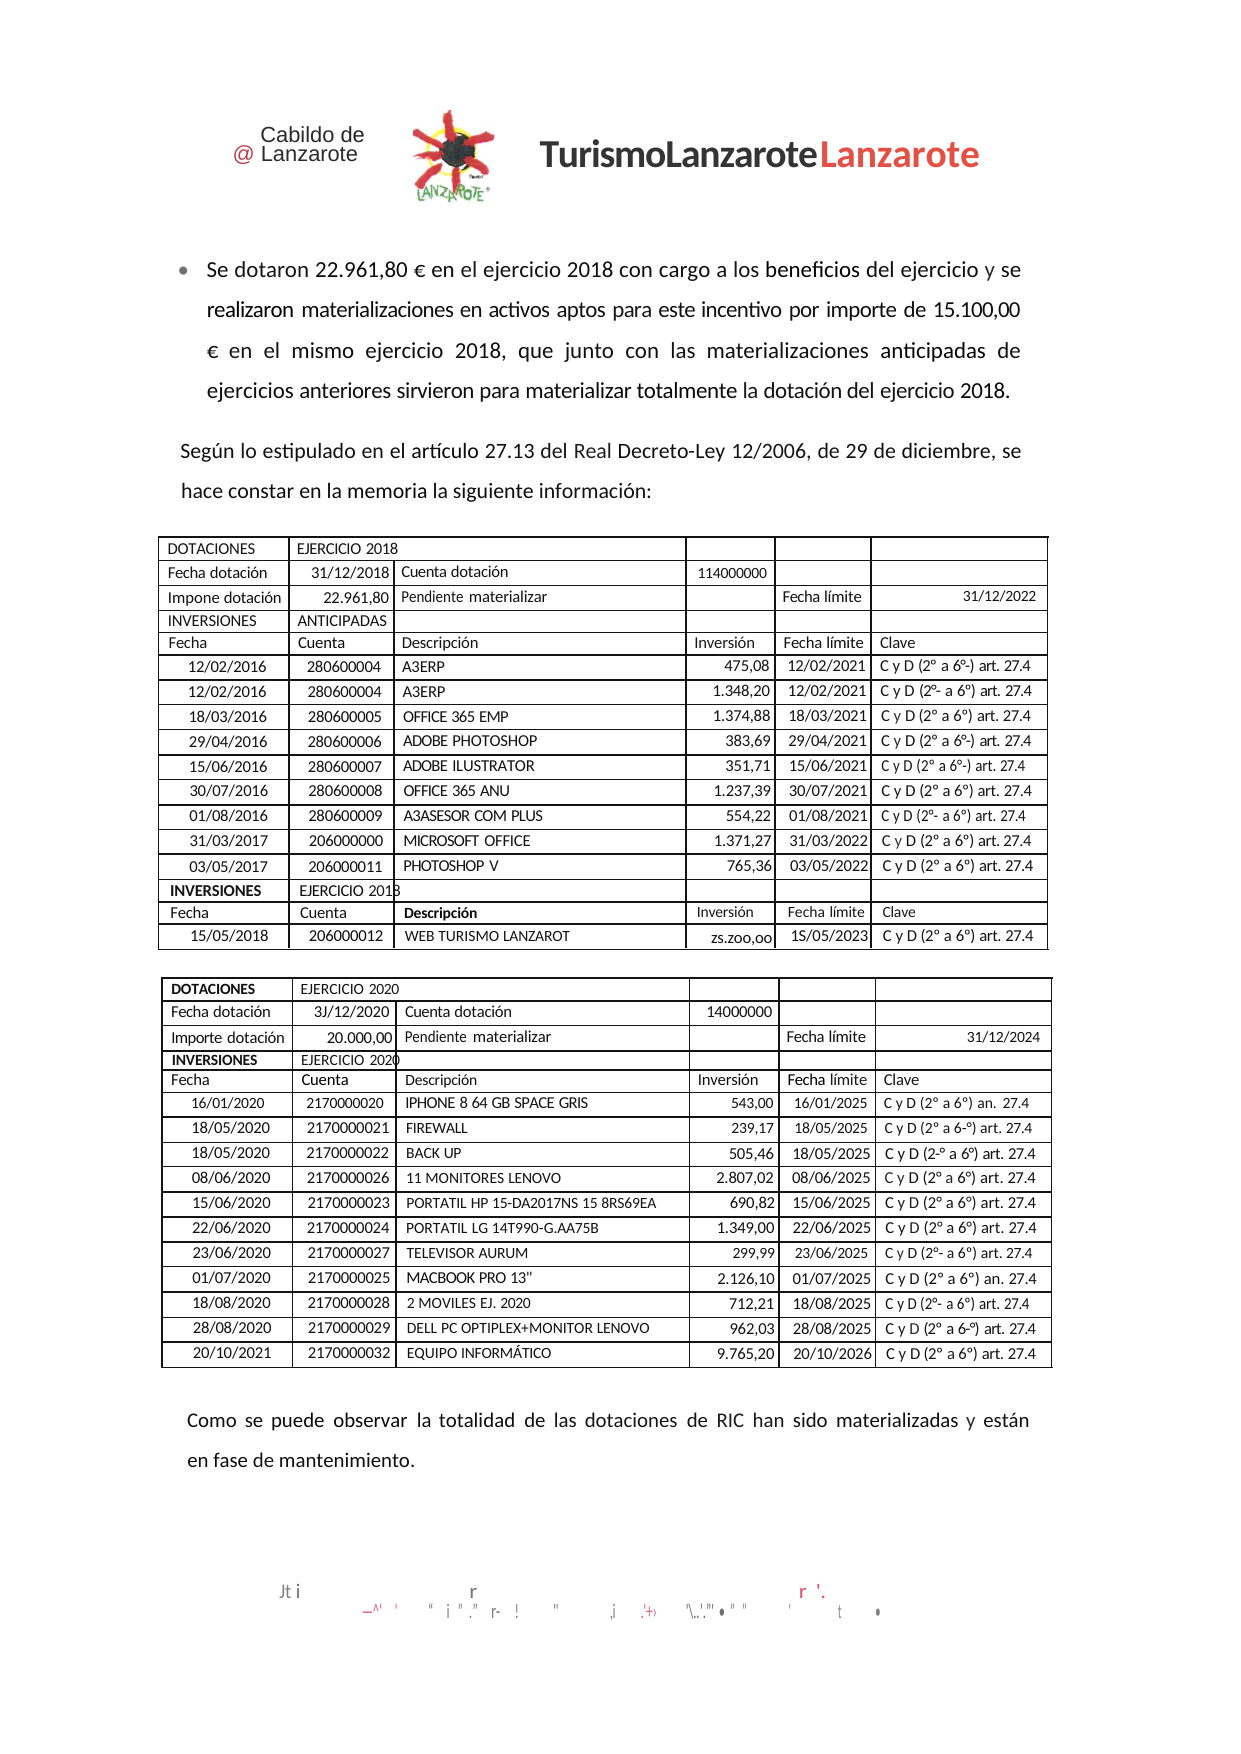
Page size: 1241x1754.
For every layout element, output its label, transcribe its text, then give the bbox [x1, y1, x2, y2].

table_cell [690, 1026, 778, 1050]
text TurismoLanzarote Lanzarote [495, 128, 1147, 177]
table_cell 23/06/2020 [163, 1243, 292, 1266]
table_cell 01/08/2016 [159, 806, 288, 828]
table_header [859, 1584, 885, 1604]
list Se dotaron 22.961,80 € en el ejercicio 2018 con cargo a los beneficios del ejercicio y se realizaron materializaciones en activos aptos para este incentivo por importe de 15.100,00 € en el mismo ejercicio 2018, que junto con las materializaciones anticipadas de ejercicios anteriores sirvieron para materializar totalmente la dotación del ejercicio 2018. [177, 255, 1021, 405]
table_cell 30/07/2021 [776, 780, 870, 804]
table_cell [397, 1052, 689, 1069]
table_cell ADOBE ILUSTRATOR [395, 756, 685, 779]
table_header Jt i [274, 1584, 330, 1604]
table_cell 18/05/2025 [780, 1118, 875, 1141]
table_cell 20.000,00 [293, 1026, 395, 1050]
table_cell 29/04/2016 [159, 730, 288, 754]
table_cell A3ASESOR COM PLUS [395, 806, 685, 828]
table_cell 962,03 [690, 1318, 778, 1341]
table_cell C y D (2º a 6°-) art. 27.4 [872, 730, 1047, 754]
table_cell 2170000029 [293, 1318, 395, 1341]
table_cell 14000000 [690, 1002, 778, 1024]
table_cell 30/07/2016 [159, 780, 288, 804]
table_cell 2170000020 [293, 1093, 395, 1116]
table_header r [413, 1584, 536, 1604]
table_cell 2.126,10 [690, 1267, 778, 1291]
table_cell 280600007 [290, 756, 393, 779]
table_cell [690, 1052, 778, 1069]
table_cell 2 MOVILES EJ. 2020 [397, 1293, 689, 1317]
table_cell 690,82 [690, 1193, 778, 1216]
text [372, 128, 412, 177]
table_cell [687, 880, 774, 901]
table_header [776, 538, 870, 560]
table_cell 2170000023 [293, 1193, 395, 1216]
table_cell 31/12/2018 [290, 561, 393, 584]
table_cell Fecha dotación [159, 561, 288, 584]
table_cell 475,08 [687, 656, 774, 679]
table_cell Fecha [159, 633, 288, 654]
table_cell 20/10/2021 [163, 1343, 292, 1366]
table_cell [776, 611, 870, 632]
table_header [780, 979, 875, 1000]
table_cell [876, 1002, 1051, 1024]
table_cell 31/12/2024 [876, 1026, 1051, 1050]
table_cell 554,22 [687, 806, 774, 828]
table_cell 114000000 [687, 561, 774, 584]
table_cell Descripción [395, 903, 685, 923]
table_cell Cuenta [293, 1071, 395, 1092]
table_cell C y D (2-° a 6°) art. 27.4 [876, 1143, 1051, 1166]
table_cell MICROSOFT OFFICE [395, 830, 685, 853]
table_cell 239,17 [690, 1118, 778, 1141]
table_cell 206000012 [290, 925, 393, 948]
table_cell Impone dotación [159, 586, 288, 609]
table_cell WEB TURISMO LANZAROT [395, 925, 685, 948]
table_header [876, 979, 1051, 1000]
table_cell Fecha límite [776, 903, 870, 923]
table_cell Cuenta [290, 633, 393, 654]
table_cell C y D (2º a 6-°) art. 27.4 [876, 1318, 1051, 1341]
table_cell 280600009 [290, 806, 393, 828]
table_cell 18/03/2016 [159, 705, 288, 728]
table_cell 31/03/2017 [159, 830, 288, 853]
table_cell C y D (2º a 6º) art. 27.4 [872, 855, 1047, 879]
table_cell 1S/05/2023 [776, 925, 870, 948]
table_cell EJERCICIO 2018 [290, 880, 393, 901]
table_cell 15/06/2016 [159, 756, 288, 779]
table_cell [872, 611, 1047, 632]
table_cell 31/03/2022 [776, 830, 870, 853]
table_cell 206000000 [290, 830, 393, 853]
table_header DOTACIONES [163, 979, 292, 1000]
table_cell C y D (2º a 6º) art. 27.4 [876, 1343, 1051, 1366]
table_cell 1.371,27 [687, 830, 774, 853]
table_cell PORTATIL LG 14T990-G.AA75B [397, 1218, 689, 1241]
table_cell C y D (2º a 6-°) art. 27.4 [876, 1118, 1051, 1141]
table_header [872, 538, 1047, 560]
table_cell [872, 880, 1047, 901]
table_cell ,i .'+› [584, 1604, 670, 1625]
table_cell 22/06/2025 [780, 1218, 875, 1241]
table_header EJERCICIO 2018 [290, 538, 685, 560]
table_cell ' t [767, 1604, 859, 1625]
table_cell 280600006 [290, 730, 393, 754]
table_cell DELL PC OPTIPLEX+MONITOR LENOVO [397, 1318, 689, 1341]
table_cell zs.zoo,oo [687, 925, 774, 948]
table_cell Clave [876, 1071, 1051, 1092]
table_cell 543,00 [690, 1093, 778, 1116]
table_cell C y D (2º a 6º) art. 27.4 [872, 830, 1047, 853]
table_cell 2170000032 [293, 1343, 395, 1366]
table_cell OFFICE 365 ANU [395, 780, 685, 804]
table_cell BACK UP [397, 1143, 689, 1166]
table_cell Fecha [159, 903, 288, 923]
text Como se puede observar la totalidad de las dotaciones de RIC han sido materializadas y están en fase de mantenimiento. [187, 1407, 1030, 1473]
table_cell C y D (2° a 6°) art. 27.4 [876, 1218, 1051, 1241]
table_cell 12/02/2021 [776, 656, 870, 679]
table_cell 11 MONITORES LENOVO [397, 1167, 689, 1191]
table_cell 29/04/2021 [776, 730, 870, 754]
table_cell Fecha límite [776, 586, 870, 609]
table_cell C y D (2°- a 6º) art. 27.4 [872, 681, 1047, 703]
table_cell Inversión [687, 903, 774, 923]
table_header [536, 1584, 584, 1604]
table_cell Clave [872, 633, 1047, 654]
table_cell Cuenta [290, 903, 393, 923]
table_cell 31/12/2022 [872, 586, 1047, 609]
table_cell 712,21 [690, 1293, 778, 1317]
table_cell Pendiente materializar [395, 586, 685, 609]
picture [412, 110, 495, 202]
table_cell 2170000024 [293, 1218, 395, 1241]
table_cell 03/05/2017 [159, 855, 288, 879]
table_header [670, 1584, 767, 1604]
table_cell C y D (2° a 6°) art. 27.4 [876, 1193, 1051, 1216]
table_cell 280600004 [290, 681, 393, 703]
table_cell Cuenta dotación [395, 561, 685, 584]
table_cell Clave [872, 903, 1047, 923]
table_cell [876, 1052, 1051, 1069]
table_cell 280600004 [290, 656, 393, 679]
table_cell C y D (2º a 6º) an. 27.4 [876, 1267, 1051, 1291]
table_cell 15/06/2025 [780, 1193, 875, 1216]
table_cell [780, 1052, 875, 1069]
table_cell 2.807,02 [690, 1167, 778, 1191]
table_cell A3ERP [395, 681, 685, 703]
table_cell 12/02/2016 [159, 681, 288, 703]
table_cell C y D (2º a 6°-) art. 27.4 [872, 756, 1047, 779]
table_cell 18/08/2025 [780, 1293, 875, 1317]
table_cell 1.349,00 [690, 1218, 778, 1241]
table_cell [395, 611, 685, 632]
table_cell • [859, 1604, 885, 1625]
table_cell MACBOOK PRO 13" [397, 1267, 689, 1291]
table_cell 03/05/2022 [776, 855, 870, 879]
table_cell Inversión [687, 633, 774, 654]
table_cell 28/08/2025 [780, 1318, 875, 1341]
table_cell 16/01/2020 [163, 1093, 292, 1116]
table_cell 1.374,88 [687, 705, 774, 728]
table_cell [687, 611, 774, 632]
table_cell ANTICIPADAS [290, 611, 393, 632]
table_cell 28/08/2020 [163, 1318, 292, 1341]
table_header DOTACIONES [159, 538, 288, 560]
table_cell C y D (2° a 6°) art. 27.4 [876, 1167, 1051, 1191]
table_cell 351,71 [687, 756, 774, 779]
table_cell 01/07/2020 [163, 1267, 292, 1291]
table_cell Importe dotación [163, 1026, 292, 1050]
text Según lo estipulado en el artículo 27.13 del Real Decreto-Ley 12/2006, de 29 de diciembre, se hace constar en la memoria la siguiente información: [180, 437, 1023, 504]
table_cell 9.765,20 [690, 1343, 778, 1366]
table_cell 08/06/2025 [780, 1167, 875, 1191]
table_cell INVERSIONES [159, 880, 288, 901]
table_cell 1.348,20 [687, 681, 774, 703]
table_cell 206000011 [290, 855, 393, 879]
table_cell 01/08/2021 [776, 806, 870, 828]
table_cell Fecha dotación [163, 1002, 292, 1024]
table_cell 18/08/2020 [163, 1293, 292, 1317]
table_cell 01/07/2025 [780, 1267, 875, 1291]
table_cell 18/03/2021 [776, 705, 870, 728]
table_cell EQUIPO INFORMÁTICO [397, 1343, 689, 1366]
table_cell 16/01/2025 [780, 1093, 875, 1116]
table_header [584, 1584, 670, 1604]
table_cell 18/05/2020 [163, 1143, 292, 1166]
table_cell 1.237,39 [687, 780, 774, 804]
table_cell 280600008 [290, 780, 393, 804]
table_cell Fecha límite [780, 1071, 875, 1092]
table_cell IPHONE 8 64 GB SPACE GRIS [397, 1093, 689, 1116]
table_cell [274, 1604, 330, 1625]
table_cell C y D (2°- a 6º) art. 27.4 [872, 806, 1047, 828]
table_cell 3J/12/2020 [293, 1002, 395, 1024]
table_cell INVERSIONES [163, 1052, 292, 1069]
table_header EJERCICIO 2020 [293, 979, 689, 1000]
table_cell Inversión [690, 1071, 778, 1092]
table_cell [780, 1002, 875, 1024]
table_header [690, 979, 778, 1000]
table_cell 20/10/2026 [780, 1343, 875, 1366]
table_cell 12/02/2021 [776, 681, 870, 703]
table_cell 505,46 [690, 1143, 778, 1166]
table_cell 22.961,80 [290, 586, 393, 609]
table_cell Fecha límite [776, 633, 870, 654]
table_cell 15/06/2020 [163, 1193, 292, 1216]
table_cell Fecha [163, 1071, 292, 1092]
table_cell [776, 561, 870, 584]
table_cell C y D (2º a 6º) art. 27.4 [872, 780, 1047, 804]
table_cell Fecha límite [780, 1026, 875, 1050]
table_cell Descripción [397, 1071, 689, 1092]
table_cell 2170000021 [293, 1118, 395, 1141]
table_cell 2170000028 [293, 1293, 395, 1317]
table_cell 2170000026 [293, 1167, 395, 1191]
table_header r '. [767, 1584, 859, 1604]
table_cell A3ERP [395, 656, 685, 679]
table_cell INVERSIONES [159, 611, 288, 632]
table_cell [776, 880, 870, 901]
table_cell " [536, 1604, 584, 1625]
table_cell 23/06/2025 [780, 1243, 875, 1266]
table_cell 18/05/2020 [163, 1118, 292, 1141]
table_cell 15/05/2018 [159, 925, 288, 948]
table_cell 2170000025 [293, 1267, 395, 1291]
table_cell [687, 586, 774, 609]
text Cabildo de @ Lanzarote [232, 126, 368, 166]
table_header [330, 1584, 413, 1604]
table_cell Descripción [395, 633, 685, 654]
table_cell OFFICE 365 EMP [395, 705, 685, 728]
table_cell 383,69 [687, 730, 774, 754]
table_cell PHOTOSHOP V [395, 855, 685, 879]
table_cell C y D (2°- a 6º) art. 27.4 [876, 1243, 1051, 1266]
table_cell 15/06/2021 [776, 756, 870, 779]
table_cell C y D (2°- a 6º) art. 27.4 [876, 1293, 1051, 1317]
table_cell 18/05/2025 [780, 1143, 875, 1166]
table_cell PORTATIL HP 15-DA2017NS 15 8RS69EA [397, 1193, 689, 1216]
table_cell '\..’.”' • ” ” [670, 1604, 767, 1625]
table_cell ADOBE PHOTOSHOP [395, 730, 685, 754]
table_cell C y D (2º a 6º) an. 27.4 [876, 1093, 1051, 1116]
table_cell —^‘ ' [330, 1604, 413, 1625]
table_cell C y D (2º a 6º) art. 27.4 [872, 925, 1047, 948]
table_cell TELEVISOR AURUM [397, 1243, 689, 1266]
table_cell EJERCICIO 2020 [293, 1052, 395, 1069]
table_cell Cuenta dotación [397, 1002, 689, 1024]
table_cell [872, 561, 1047, 584]
table_cell 2170000027 [293, 1243, 395, 1266]
table_cell [395, 880, 685, 901]
table_cell Pendiente materializar [397, 1026, 689, 1050]
table_cell FIREWALL [397, 1118, 689, 1141]
table_cell 22/06/2020 [163, 1218, 292, 1241]
table_cell 2170000022 [293, 1143, 395, 1166]
table_cell 12/02/2016 [159, 656, 288, 679]
table_cell C y D (2º a 6°-) art. 27.4 [872, 656, 1047, 679]
table_cell 280600005 [290, 705, 393, 728]
table_cell “ i ” .” r- ! [413, 1604, 536, 1625]
table_cell 08/06/2020 [163, 1167, 292, 1191]
table_cell C y D (2º a 6º) art. 27.4 [872, 705, 1047, 728]
table_cell 765,36 [687, 855, 774, 879]
table_header [687, 538, 774, 560]
table_cell 299,99 [690, 1243, 778, 1266]
